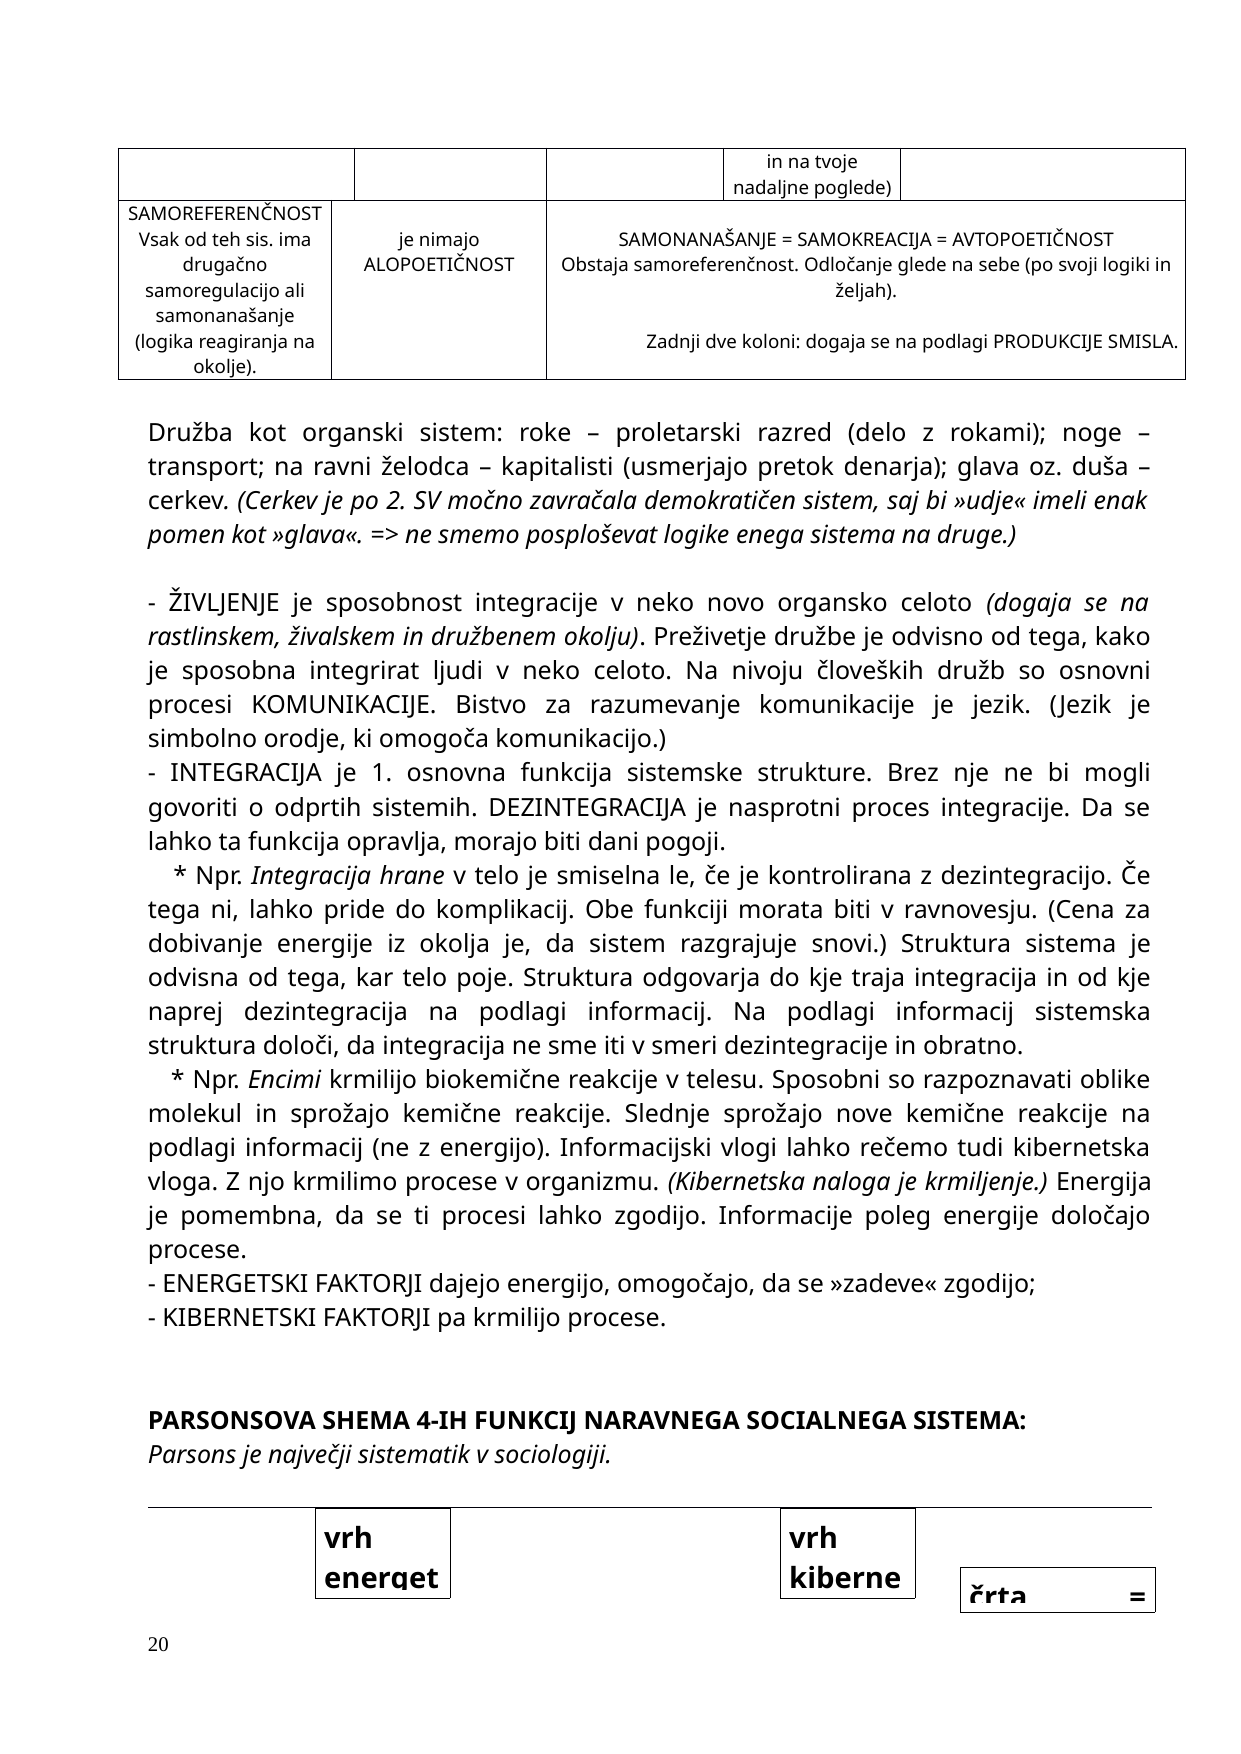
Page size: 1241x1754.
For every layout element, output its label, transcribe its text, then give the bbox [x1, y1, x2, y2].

text vrh [789, 1517, 906, 1557]
text Družba kot organski sistem: roke – proletarski razred (delo z rokami); noge – transport; na ravni želodca – kapitalisti (usmerjajo pretok denarja); glava oz. duša – cerkev. (Cerkev je po 2. SV močno zavračala demokratičen sistem, saj bi »udje« imeli enak pomen kot »glava«. => ne smemo posploševat logike enega sistema na druge.) [148, 414, 1152, 551]
text črta = spremembe [969, 1576, 1146, 1603]
table_cell [901, 149, 1185, 200]
table_cell [355, 149, 546, 200]
table_cell [547, 149, 723, 200]
text Parsons je največji sistematik v sociologiji. [148, 1436, 1152, 1470]
text - INTEGRACIJA je 1. osnovna funkcija sistemske strukture. Brez nje ne bi mogli govoriti o odprtih sistemih. DEZINTEGRACIJA je nasprotni proces integracije. Da se lahko ta funkcija opravlja, morajo biti dani pogoji. [148, 755, 1152, 857]
table_cell [119, 149, 354, 200]
table_cell SAMONANAŠANJE = SAMOKREACIJA = AVTOPOETIČNOST Obstaja samoreferenčnost. Odločanje glede na sebe (po svoji logiki in željah). Zadnji dve koloni: dogaja se na podlagi PRODUKCIJE SMISLA. [547, 201, 1185, 379]
text energetske [324, 1557, 441, 1589]
text - ENERGETSKI FAKTORJI dajejo energijo, omogočajo, da se »zadeve« zgodijo; [148, 1266, 1152, 1300]
text * Npr. Integracija hrane v telo je smiselna le, če je kontrolirana z dezintegracijo. Če tega ni, lahko pride do komplikacij. Obe funkciji morata biti v ravnovesju. (Cena za dobivanje energije iz okolja je, da sistem razgrajuje snovi.) Struktura sistema je odvisna od tega, kar telo poje. Struktura odgovarja do kje traja integracija in od kje naprej dezintegracija na podlagi informacij. Na podlagi informacij sistemska struktura določi, da integracija ne sme iti v smeri dezintegracije in obratno. [148, 857, 1152, 1062]
table_cell in na tvoje nadaljne poglede) [724, 149, 900, 200]
text PARSONSOVA SHEMA 4-IH FUNKCIJ NARAVNEGA SOCIALNEGA SISTEMA: [148, 1402, 1152, 1436]
text - ŽIVLJENJE je sposobnost integracije v neko novo organsko celoto (dogaja se na rastlinskem, živalskem in družbenem okolju). Preživetje družbe je odvisno od tega, kako je sposobna integrirat ljudi v neko celoto. Na nivoju človeških družb so osnovni procesi KOMUNIKACIJE. Bistvo za razumevanje komunikacije je jezik. (Jezik je simbolno orodje, ki omogoča komunikacijo.) [148, 585, 1152, 755]
text vrh [324, 1517, 441, 1557]
text * Npr. Encimi krmilijo biokemične reakcije v telesu. Sposobni so razpoznavati oblike molekul in sprožajo kemične reakcije. Slednje sprožajo nove kemične reakcije na podlagi informacij (ne z energijo). Informacijski vlogi lahko rečemo tudi kibernetska vloga. Z njo krmilimo procese v organizmu. (Kibernetska naloga je krmiljenje.) Energija je pomembna, da se ti procesi lahko zgodijo. Informacije poleg energije določajo procese. [148, 1062, 1152, 1266]
table_cell SAMOREFERENČNOST Vsak od teh sis. ima drugačno samoregulacijo ali samonanašanje (logika reagiranja na okolje). [119, 201, 331, 379]
text kibernetske [789, 1557, 906, 1589]
text - KIBERNETSKI FAKTORJI pa krmilijo procese. [148, 1300, 1152, 1334]
table_cell je nimajo ALOPOETIČNOST [332, 201, 546, 379]
